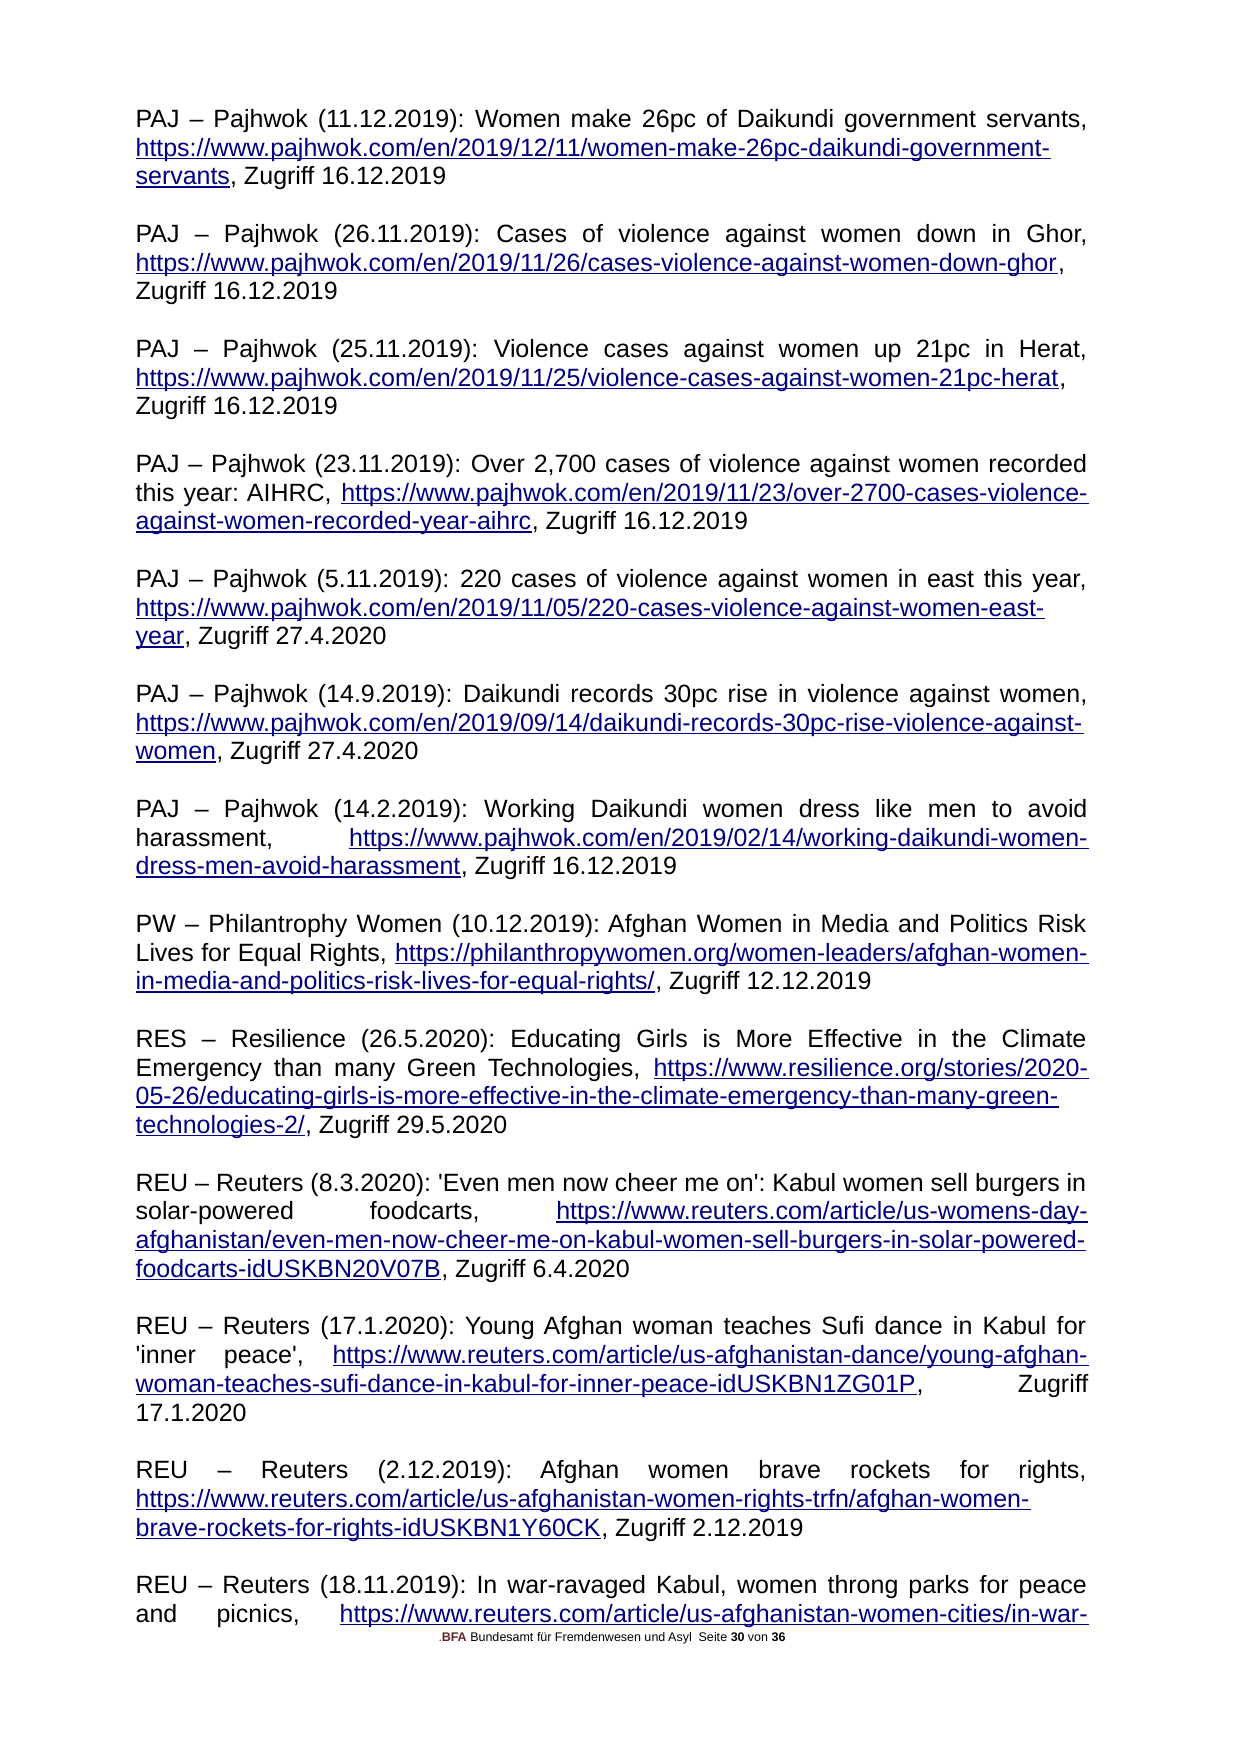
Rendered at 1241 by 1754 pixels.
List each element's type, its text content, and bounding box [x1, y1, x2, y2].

text PAJ – Pajhwok (14.2.2019): Working Daikundi women dress like men to avoid harassment, https://www.pajhwok.com/en/2019/02/14/working-daikundi-women-dress-men-avoid-harassment, Zugriff 16.12.2019 [135, 794, 1088, 880]
text PAJ – Pajhwok (25.11.2019): Violence cases against women up 21pc in Herat, https://www.pajhwok.com/en/2019/11/25/violence-cases-against-women-21pc-herat, Zugriff 16.12.2019 [135, 334, 1088, 420]
text PAJ – Pajhwok (5.11.2019): 220 cases of violence against women in east this year, https://www.pajhwok.com/en/2019/11/05/220-cases-violence-against-women-east-year, Zugriff 27.4.2020 [135, 564, 1088, 650]
text REU – Reuters (8.3.2020): 'Even men now cheer me on': Kabul women sell burgers in solar-powered foodcarts, https://www.reuters.com/article/us-womens-day-afghanistan/even-men-now-cheer-me-on-kabul-women-sell-burgers-in-solar-powered-foodcarts-idUSKBN20V07B, Zugriff 6.4.2020 [135, 1167, 1088, 1282]
text PAJ – Pajhwok (23.11.2019): Over 2,700 cases of violence against women recorded this year: AIHRC, https://www.pajhwok.com/en/2019/11/23/over-2700-cases-violence-against-women-recorded-year-aihrc, Zugriff 16.12.2019 [135, 449, 1088, 535]
text RES – Resilience (26.5.2020): Educating Girls is More Effective in the Climate Emergency than many Green Technologies, https://www.resilience.org/stories/2020-05-26/educating-girls-is-more-effective-in-the-climate-emergency-than-many-green-technologies-2/, Zugriff 29.5.2020 [135, 1024, 1088, 1139]
text PAJ – Pajhwok (26.11.2019): Cases of violence against women down in Ghor, https://www.pajhwok.com/en/2019/11/26/cases-violence-against-women-down-ghor, Zugriff 16.12.2019 [135, 219, 1088, 305]
text REU – Reuters (2.12.2019): Afghan women brave rockets for rights, https://www.reuters.com/article/us-afghanistan-women-rights-trfn/afghan-women-brave-rockets-for-rights-idUSKBN1Y60CK, Zugriff 2.12.2019 [135, 1455, 1088, 1541]
text PAJ – Pajhwok (14.9.2019): Daikundi records 30pc rise in violence against women, https://www.pajhwok.com/en/2019/09/14/daikundi-records-30pc-rise-violence-against-women, Zugriff 27.4.2020 [135, 679, 1088, 765]
text REU – Reuters (18.11.2019): In war-ravaged Kabul, women throng parks for peace and picnics, https://www.reuters.com/article/us-afghanistan-women-cities/in-war- [135, 1570, 1088, 1627]
text PW – Philantrophy Women (10.12.2019): Afghan Women in Media and Politics Risk Lives for Equal Rights, https://philanthropywomen.org/women-leaders/afghan-women-in-media-and-politics-risk-lives-for-equal-rights/, Zugriff 12.12.2019 [135, 909, 1088, 995]
text PAJ – Pajhwok (11.12.2019): Women make 26pc of Daikundi government servants, https://www.pajhwok.com/en/2019/12/11/women-make-26pc-daikundi-government-servants, Zugriff 16.12.2019 [135, 104, 1088, 190]
text REU – Reuters (17.1.2020): Young Afghan woman teaches Sufi dance in Kabul for 'inner peace', https://www.reuters.com/article/us-afghanistan-dance/young-afghan-woman-teaches-sufi-dance-in-kabul-for-inner-peace-idUSKBN1ZG01P, Zugriff 17.1.2020 [135, 1311, 1088, 1426]
